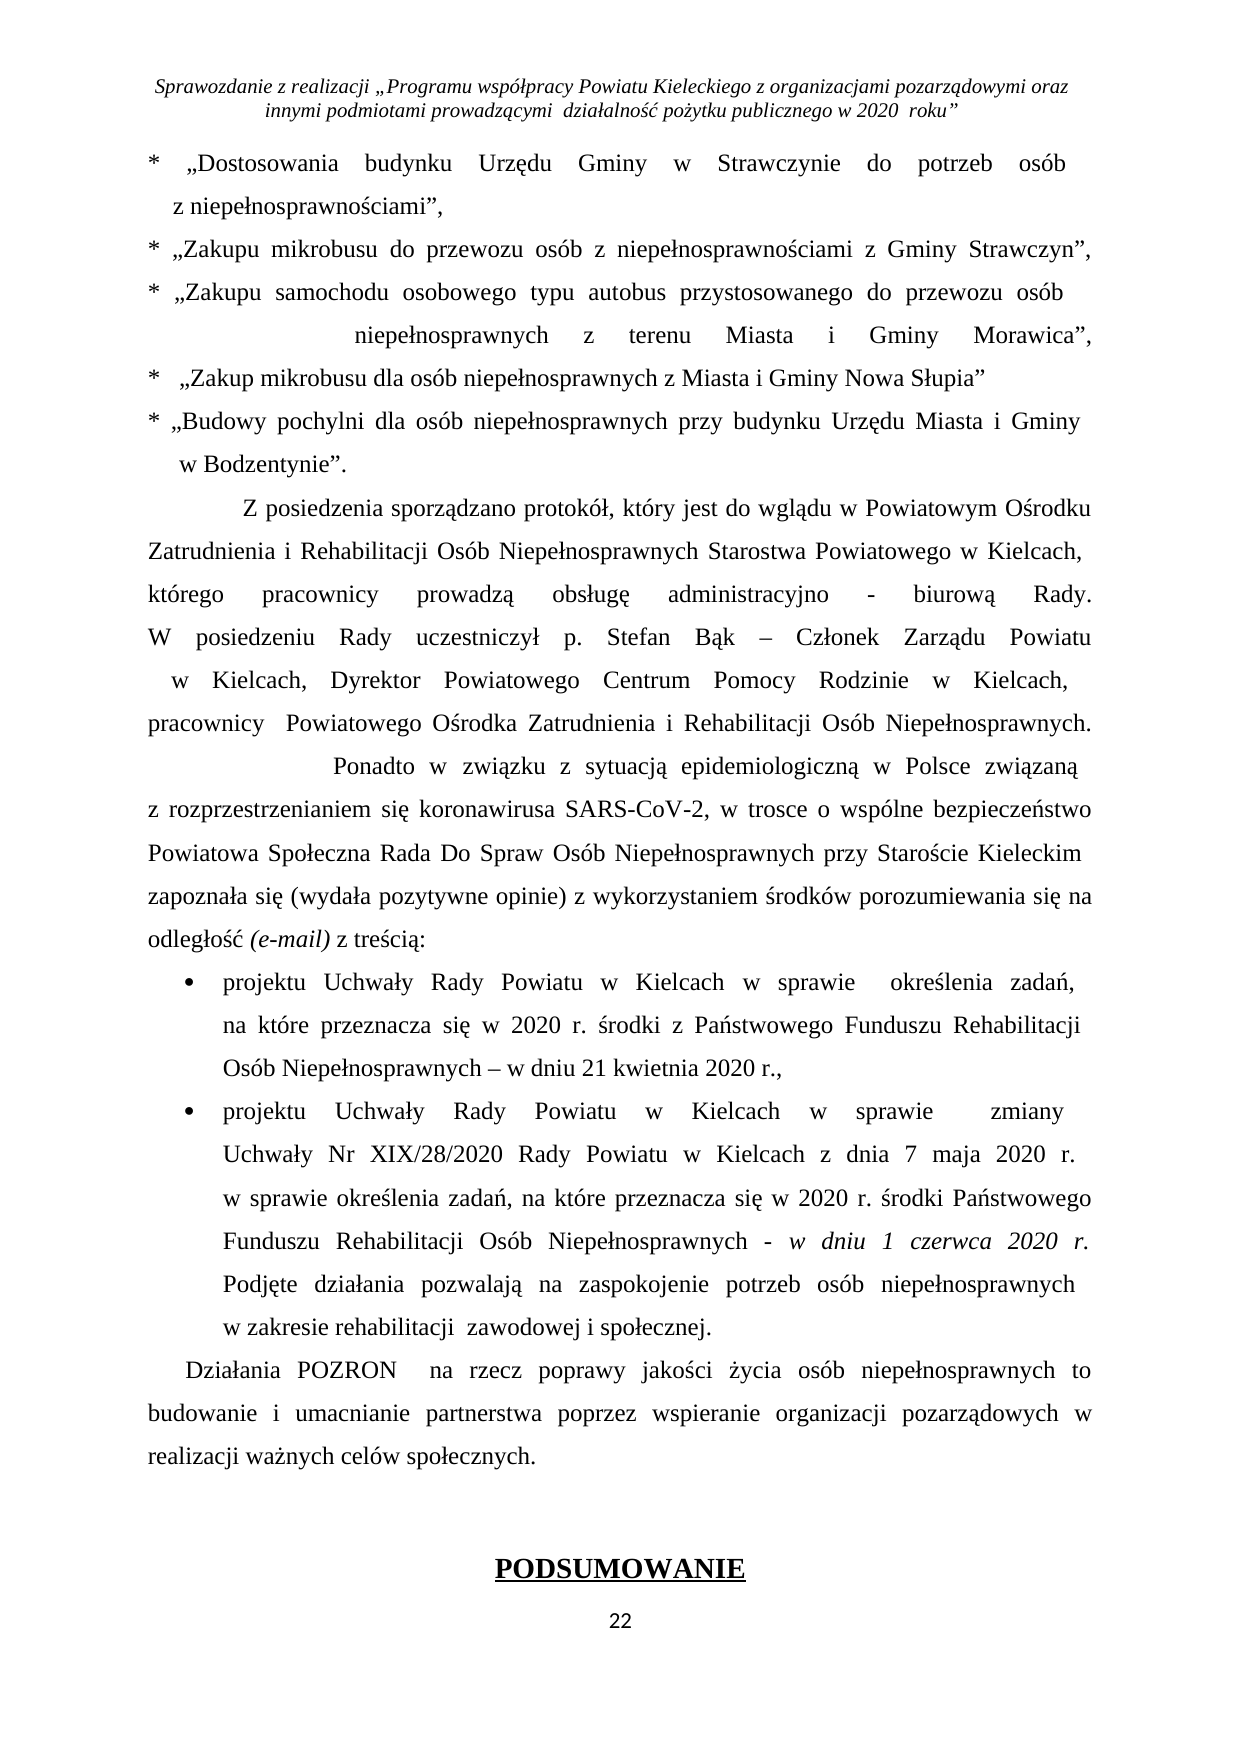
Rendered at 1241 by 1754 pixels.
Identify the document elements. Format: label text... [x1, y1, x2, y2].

text Działania POZRON na rzecz poprawy jakości życia osób niepełnosprawnych to budowanie i umacnianie partnerstwa poprzez wspieranie organizacji pozarządowych w realizacji ważnych celów społecznych. [148, 1355, 1093, 1470]
text * „Budowy pochylni dla osób niepełnosprawnych przy budynku Urzędu Miasta i Gminy w Bodzentynie”. [148, 406, 1093, 478]
text * „Zakupu mikrobusu do przewozu osób z niepełnosprawnościami z Gminy Strawczyn”, * „Zakupu samochodu osobowego typu autobus przystosowanego do przewozu osób niepełnosprawnych z terenu Miasta i Gminy Morawica”, * „Zakup mikrobusu dla osób niepełnosprawnych z Miasta i Gminy Nowa Słupia” [148, 234, 1093, 392]
text Z posiedzenia sporządzano protokół, który jest do wglądu w Powiatowym Ośrodku Zatrudnienia i Rehabilitacji Osób Niepełnosprawnych Starostwa Powiatowego w Kielcach, którego pracownicy prowadzą obsługę administracyjno - biurową Rady. W posiedzeniu Rady uczestniczył p. Stefan Bąk – Członek Zarządu Powiatu w Kielcach, Dyrektor Powiatowego Centrum Pomocy Rodzinie w Kielcach, pracownicy Powiatowego Ośrodka Zatrudnienia i Rehabilitacji Osób Niepełnosprawnych. Ponadto w związku z sytuacją epidemiologiczną w Polsce związaną z rozprzestrzenianiem się koronawirusa SARS-CoV-2, w trosce o wspólne bezpieczeństwo Powiatowa Społeczna Rada Do Spraw Osób Niepełnosprawnych przy Staroście Kieleckim zapoznała się (wydała pozytywne opinie) z wykorzystaniem środków porozumiewania się na odległość (e-mail) z treścią: [148, 493, 1093, 953]
list projektu Uchwały Rady Powiatu w Kielcach w sprawie określenia zadań, na które przeznacza się w 2020 r. środki z Państwowego Funduszu Rehabilitacji Osób Niepełnosprawnych – w dniu 21 kwietnia 2020 r., [185, 967, 1093, 1082]
text PODSUMOWANIE [148, 1551, 1093, 1585]
text * „Dostosowania budynku Urzędu Gminy w Strawczynie do potrzeb osób z niepełnosprawnościami”, [148, 148, 1093, 219]
list projektu Uchwały Rady Powiatu w Kielcach w sprawie zmiany Uchwały Nr XIX/28/2020 Rady Powiatu w Kielcach z dnia 7 maja 2020 r. w sprawie określenia zadań, na które przeznacza się w 2020 r. środki Państwowego Funduszu Rehabilitacji Osób Niepełnosprawnych - w dniu 1 czerwca 2020 r. Podjęte działania pozwalają na zaspokojenie potrzeb osób niepełnosprawnych w zakresie rehabilitacji zawodowej i społecznej. [185, 1096, 1093, 1341]
